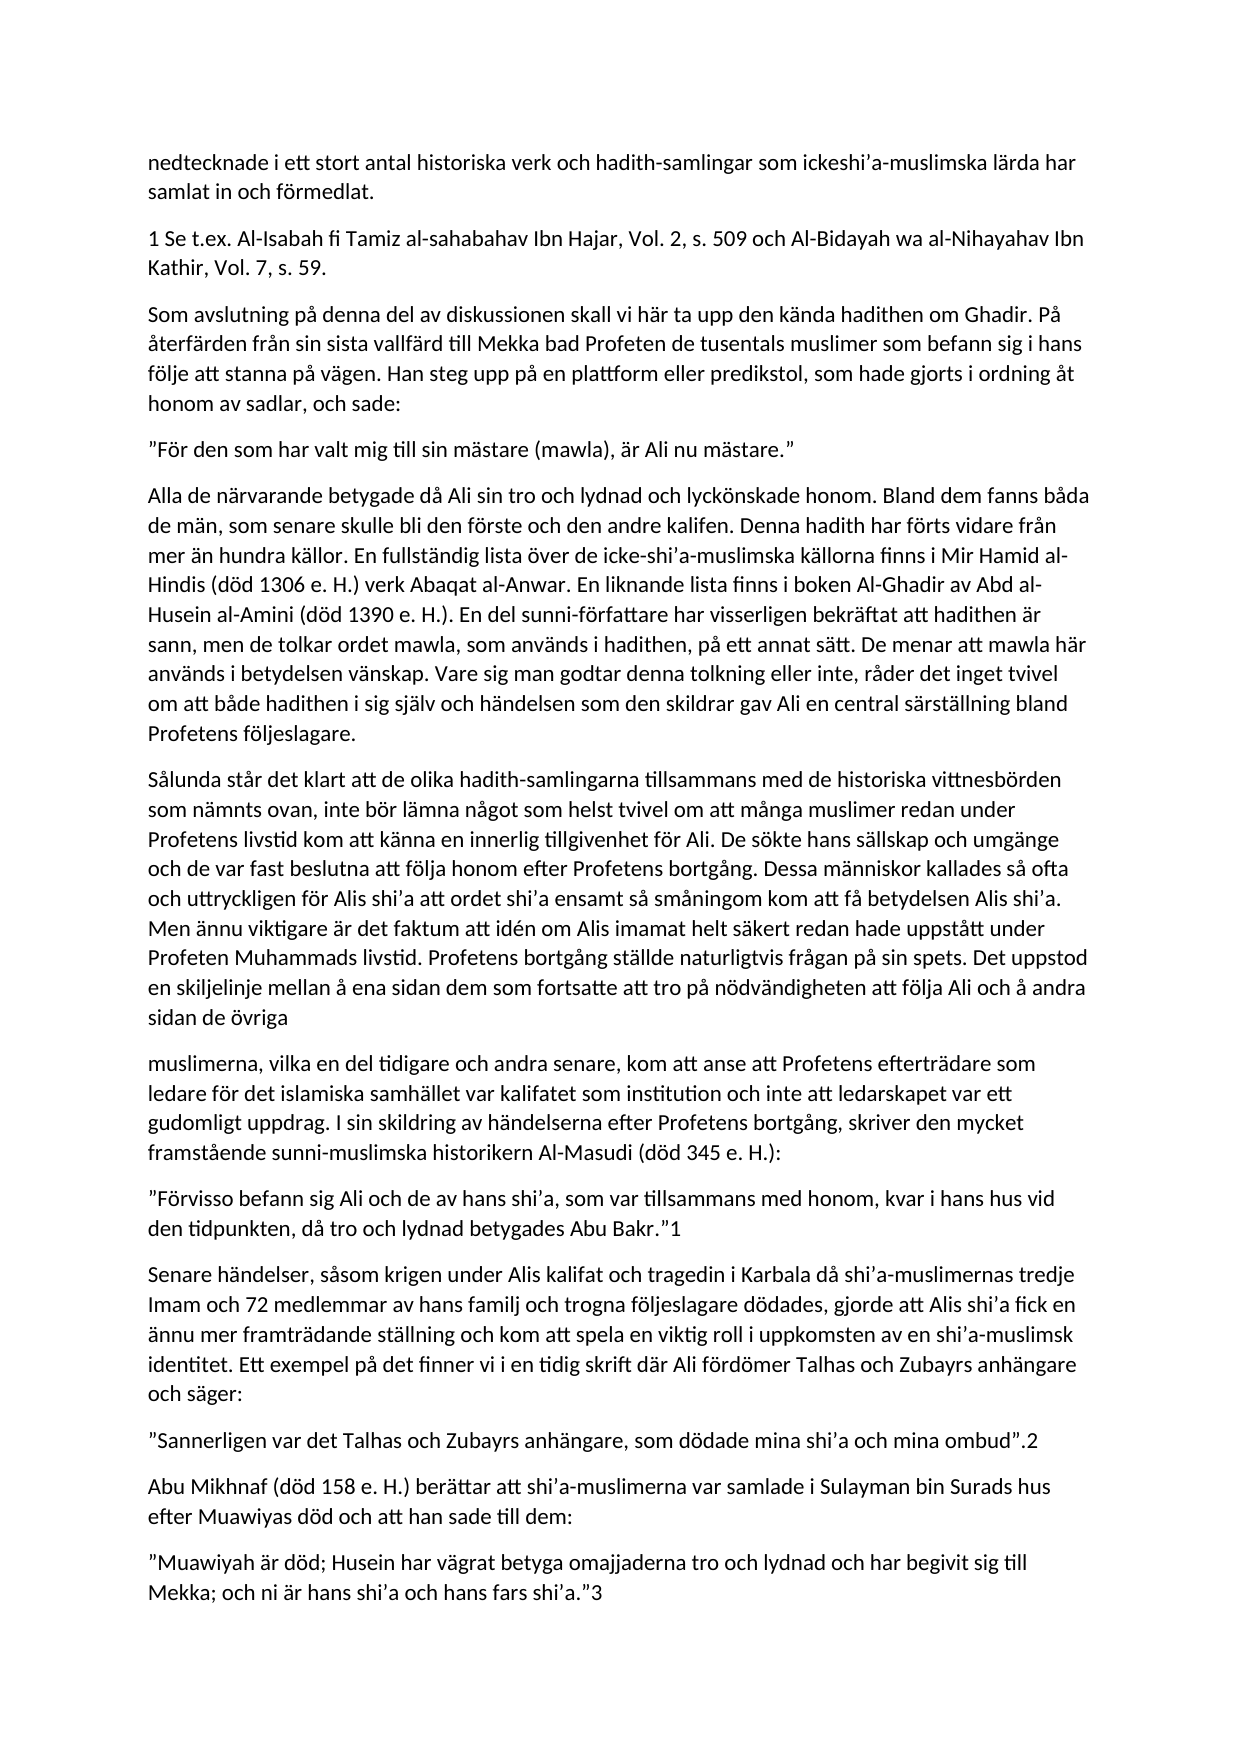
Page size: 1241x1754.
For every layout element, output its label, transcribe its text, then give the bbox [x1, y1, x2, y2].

text ”För den som har valt mig till sin mästare (mawla), är Ali nu mästare.” [148, 435, 1093, 463]
text Som avslutning på denna del av diskussionen skall vi här ta upp den kända hadithen om Ghadir. På återfärden från sin sista vallfärd till Mekka bad Profeten de tusentals muslimer som befann sig i hans följe att stanna på vägen. Han steg upp på en plattform eller predikstol, som hade gjorts i ordning åt honom av sadlar, och sade: [148, 300, 1093, 417]
text Senare händelser, såsom krigen under Alis kalifat och tragedin i Karbala då shi’a-muslimernas tredje Imam och 72 medlemmar av hans familj och trogna följeslagare dödades, gjorde att Alis shi’a fick en ännu mer framträdande ställning och kom att spela en viktig roll i uppkomsten av en shi’a-muslimsk identitet. Ett exempel på det finner vi i en tidig skrift där Ali fördömer Talhas och Zubayrs anhängare och säger: [148, 1261, 1093, 1407]
text ”Sannerligen var det Talhas och Zubayrs anhängare, som dödade mina shi’a och mina ombud”.2 [148, 1426, 1093, 1454]
text Abu Mikhnaf (död 158 e. H.) berättar att shi’a-muslimerna var samlade i Sulayman bin Surads hus efter Muawiyas död och att han sade till dem: [148, 1472, 1093, 1530]
text ”Muawiyah är död; Husein har vägrat betyga omajjaderna tro och lydnad och har begivit sig till Mekka; och ni är hans shi’a och hans fars shi’a.”3 [148, 1548, 1093, 1606]
text nedtecknade i ett stort antal historiska verk och hadith-samlingar som ickeshi’a-muslimska lärda har samlat in och förmedlat. [148, 148, 1093, 205]
text muslimerna, vilka en del tidigare och andra senare, kom att anse att Profetens efterträdare som ledare för det islamiska samhället var kalifatet som institution och inte att ledarskapet var ett gudomligt uppdrag. I sin skildring av händelserna efter Profetens bortgång, skriver den mycket framstående sunni-muslimska historikern Al-Masudi (död 345 e. H.): [148, 1049, 1093, 1166]
text Sålunda står det klart att de olika hadith-samlingarna tillsammans med de historiska vittnesbörden som nämnts ovan, inte bör lämna något som helst tvivel om att många muslimer redan under Profetens livstid kom att känna en innerlig tillgivenhet för Ali. De sökte hans sällskap och umgänge och de var fast beslutna att följa honom efter Profetens bortgång. Dessa människor kallades så ofta och uttryckligen för Alis shi’a att ordet shi’a ensamt så småningom kom att få betydelsen Alis shi’a. Men ännu viktigare är det faktum att idén om Alis imamat helt säkert redan hade uppstått under Profeten Muhammads livstid. Profetens bortgång ställde naturligtvis frågan på sin spets. Det uppstod en skiljelinje mellan å ena sidan dem som fortsatte att tro på nödvändigheten att följa Ali och å andra sidan de övriga [148, 765, 1093, 1031]
text 1 Se t.ex. Al-Isabah fi Tamiz al-sahabahav Ibn Hajar, Vol. 2, s. 509 och Al-Bidayah wa al-Nihayahav Ibn Kathir, Vol. 7, s. 59. [148, 224, 1093, 281]
text Alla de närvarande betygade då Ali sin tro och lydnad och lyckönskade honom. Bland dem fanns båda de män, som senare skulle bli den förste och den andre kalifen. Denna hadith har förts vidare från mer än hundra källor. En fullständig lista över de icke-shi’a-muslimska källorna finns i Mir Hamid al-Hindis (död 1306 e. H.) verk Abaqat al-Anwar. En liknande lista finns i boken Al-Ghadir av Abd al-Husein al-Amini (död 1390 e. H.). En del sunni-författare har visserligen bekräftat att hadithen är sann, men de tolkar ordet mawla, som används i hadithen, på ett annat sätt. De menar att mawla här används i betydelsen vänskap. Vare sig man godtar denna tolkning eller inte, råder det inget tvivel om att både hadithen i sig själv och händelsen som den skildrar gav Ali en central särställning bland Profetens följeslagare. [148, 481, 1093, 747]
text ”Förvisso befann sig Ali och de av hans shi’a, som var tillsammans med honom, kvar i hans hus vid den tidpunkten, då tro och lydnad betygades Abu Bakr.”1 [148, 1184, 1093, 1242]
